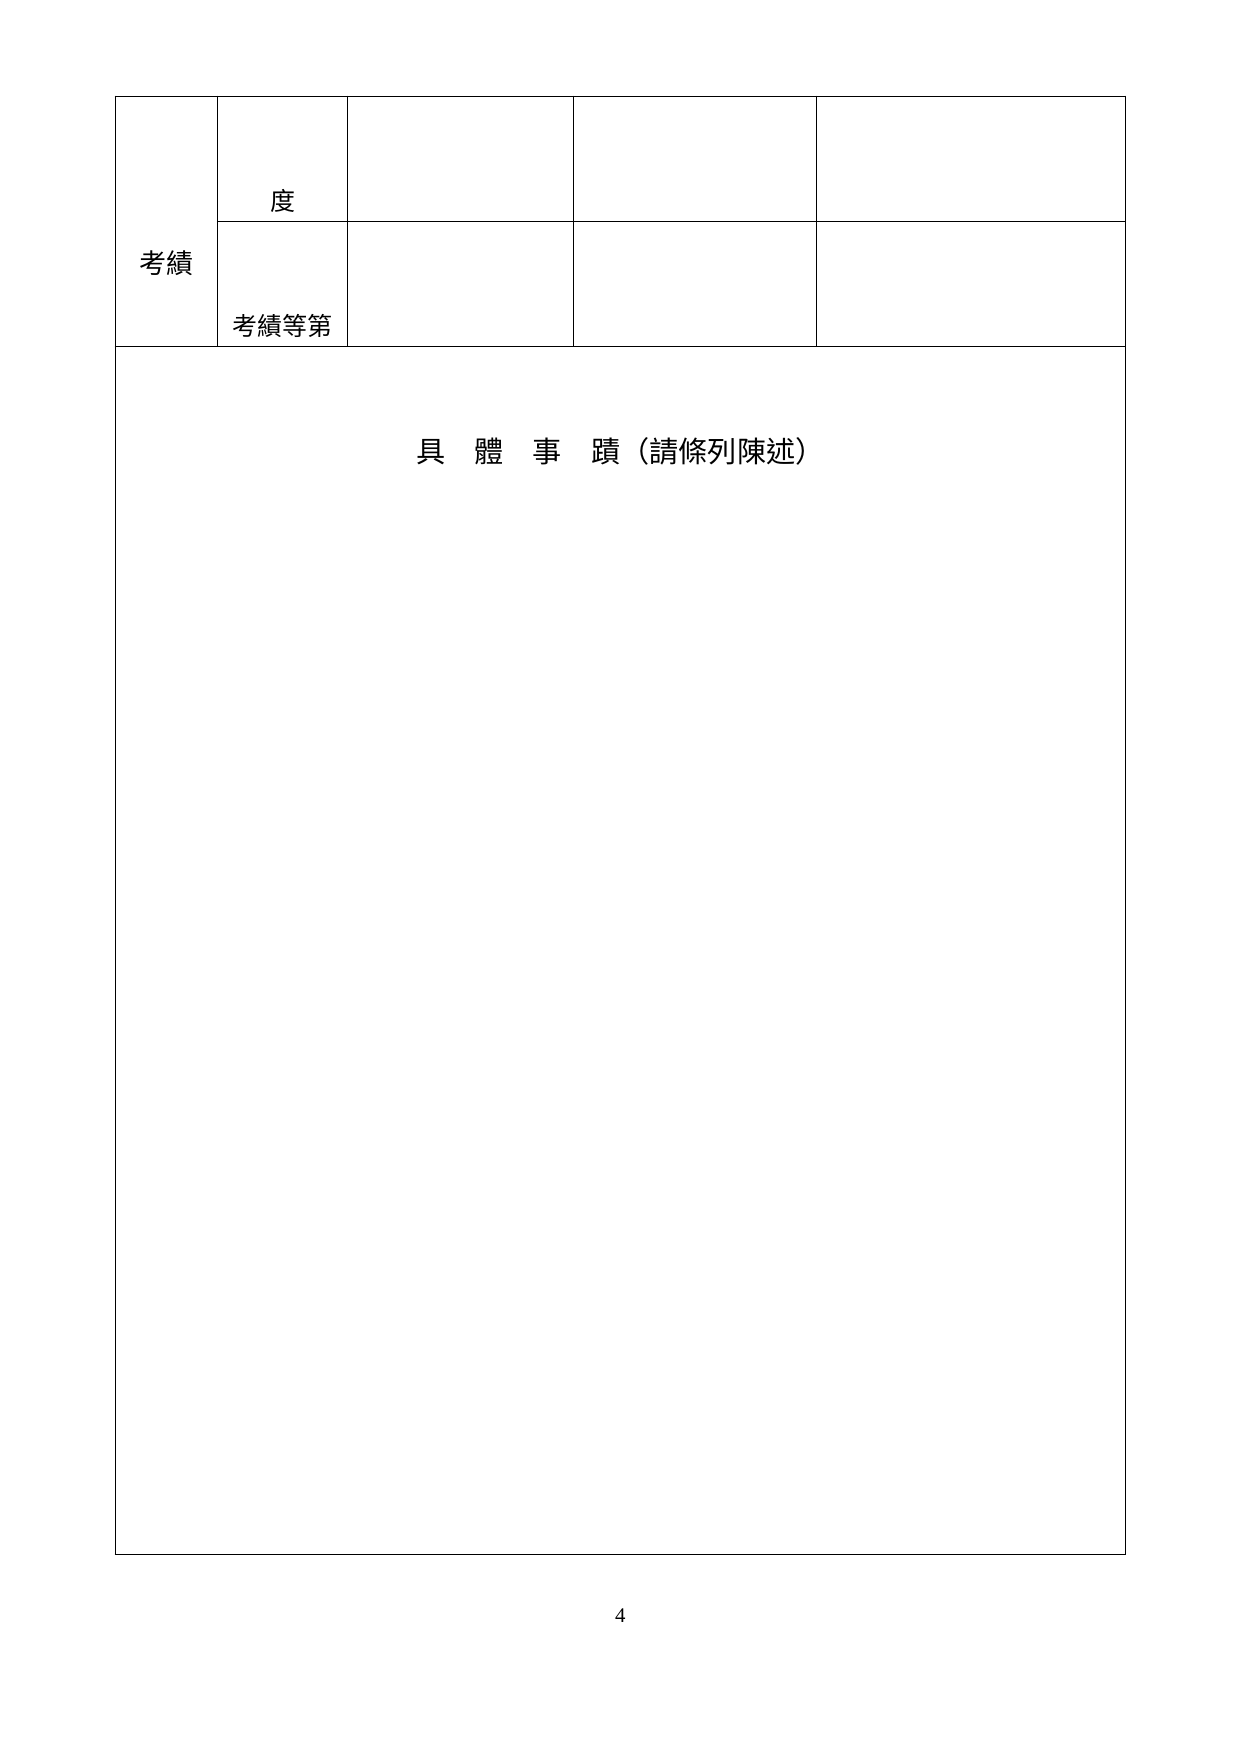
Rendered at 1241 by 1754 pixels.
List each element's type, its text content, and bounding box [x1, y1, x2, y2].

table_cell 考績 [116, 97, 217, 346]
table_cell [817, 97, 1125, 221]
table_cell 具 體 事 蹟（請條列陳述） [116, 347, 1125, 1554]
table_cell 考績等第 [218, 222, 347, 346]
table_cell 度 [218, 97, 347, 221]
table_cell [348, 97, 573, 221]
table_cell [348, 222, 573, 346]
table_cell [574, 97, 816, 221]
table_cell [574, 222, 816, 346]
table_cell [817, 222, 1125, 346]
